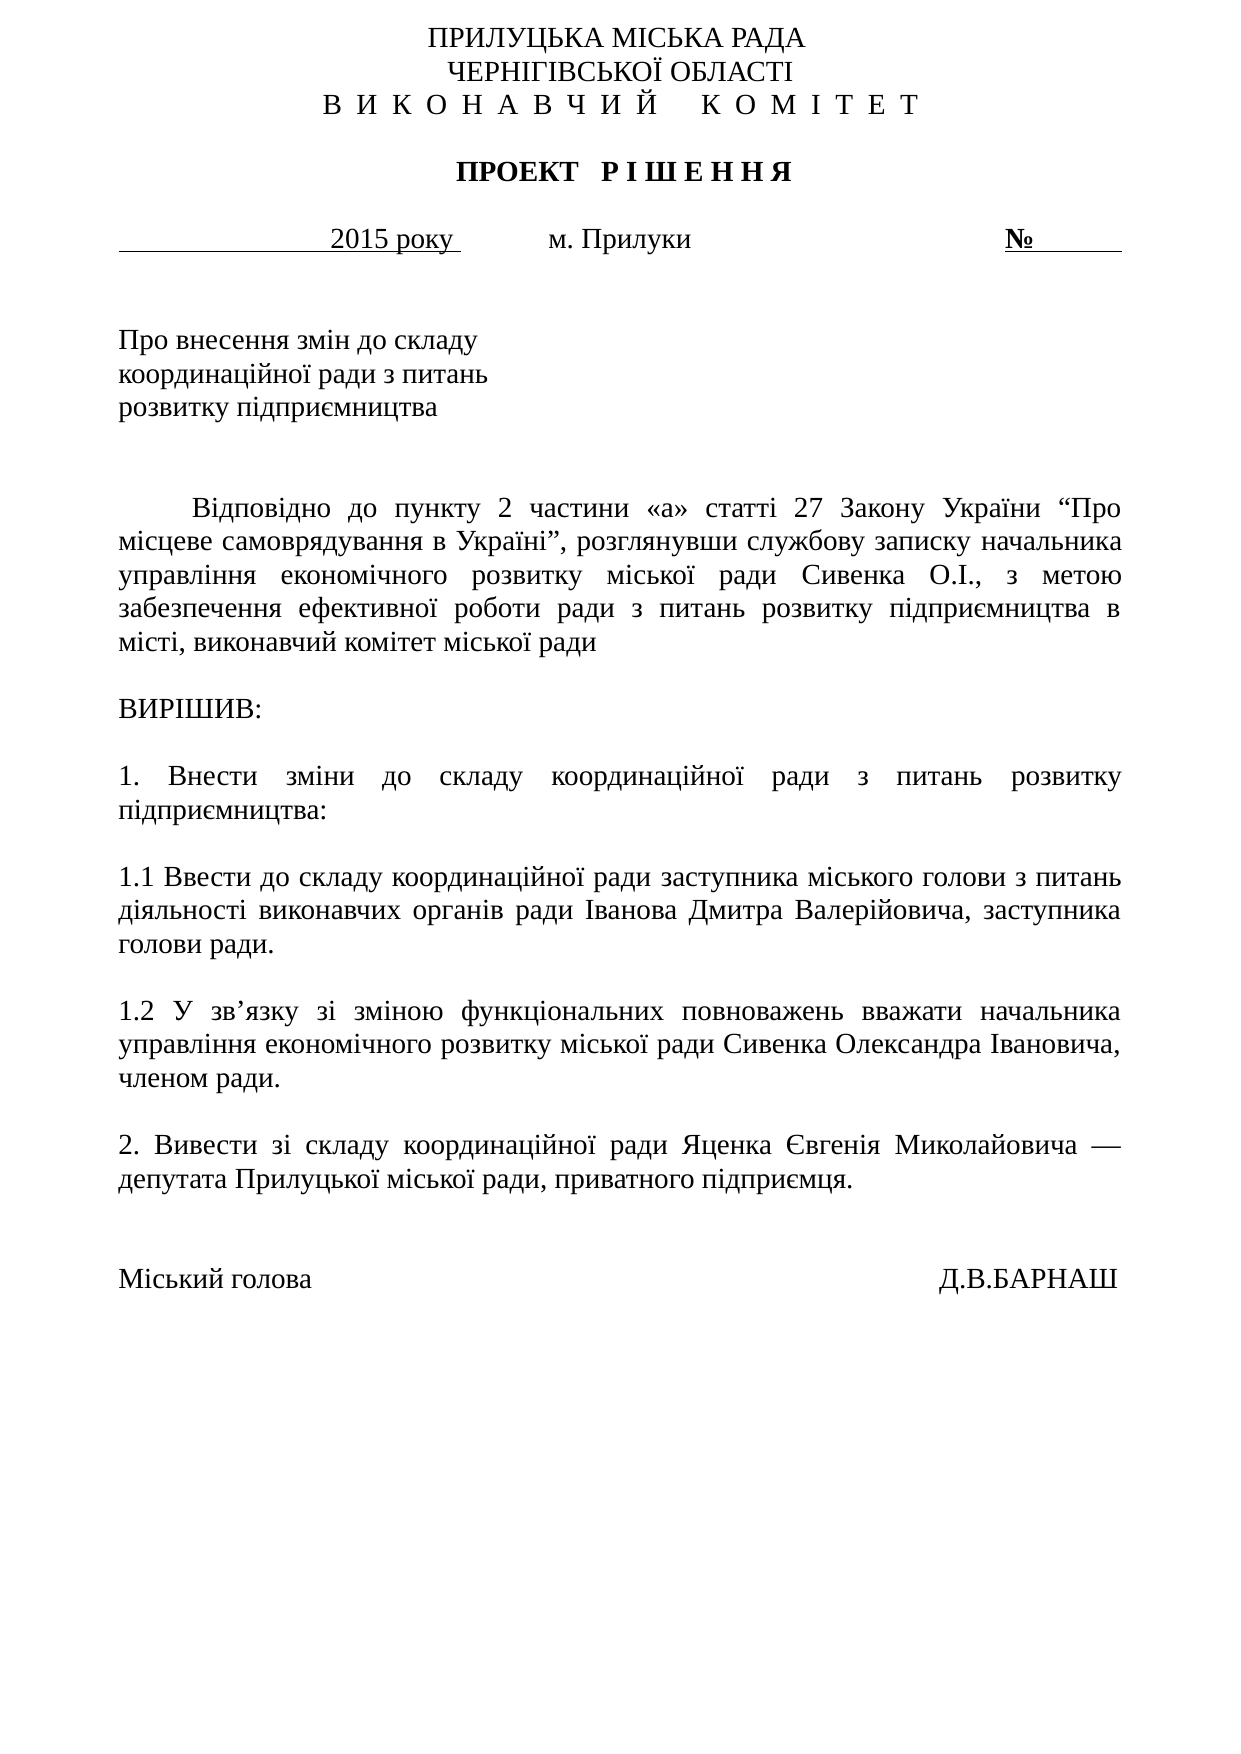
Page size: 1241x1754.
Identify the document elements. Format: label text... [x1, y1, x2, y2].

text розвитку підприємництва [118, 389, 1122, 423]
text В И К О Н А В Ч И Й К О М І Т Е Т [118, 87, 1122, 121]
text Прилуцька міська рада [118, 20, 1122, 54]
text ПРОЕКТ Р І Ш Е Н Н Я [118, 154, 1122, 188]
text ВИРІШИВ: [118, 691, 1122, 725]
text 1.1 Ввести до складу координаційної ради заступника міського голови з питань діяльності виконавчих органів ради Іванова Дмитра Валерійовича, заступника голови ради. [118, 859, 1122, 959]
text 2015 року м. Прилуки № [118, 222, 1122, 255]
text 1.2 У зв’язку зі зміною функціональних повноважень вважати начальника управління економічного розвитку міської ради Сивенка Олександра Івановича, членом ради. [118, 993, 1122, 1094]
text Чернігівської області [118, 54, 1122, 87]
text координаційної ради з питань [118, 356, 1122, 389]
text Міський голова Д.В.БАРНАШ [118, 1261, 1122, 1295]
text Відповідно до пункту 2 частини «а» статті 27 Закону України “Про місцеве самоврядування в Україні”, розглянувши службову записку начальника управління економічного розвитку міської ради Сивенка О.І., з метою забезпечення ефективної роботи ради з питань розвитку підприємництва в місті, виконавчий комітет міської ради [118, 490, 1122, 658]
text 2. Вивести зі складу координаційної ради Яценка Євгенія Миколайовича — депутата Прилуцької міської ради, приватного підприємця. [118, 1127, 1122, 1194]
text Про внесення змін до складу [118, 322, 1122, 356]
text 1. Внести зміни до складу координаційної ради з питань розвитку підприємництва: [118, 758, 1122, 825]
